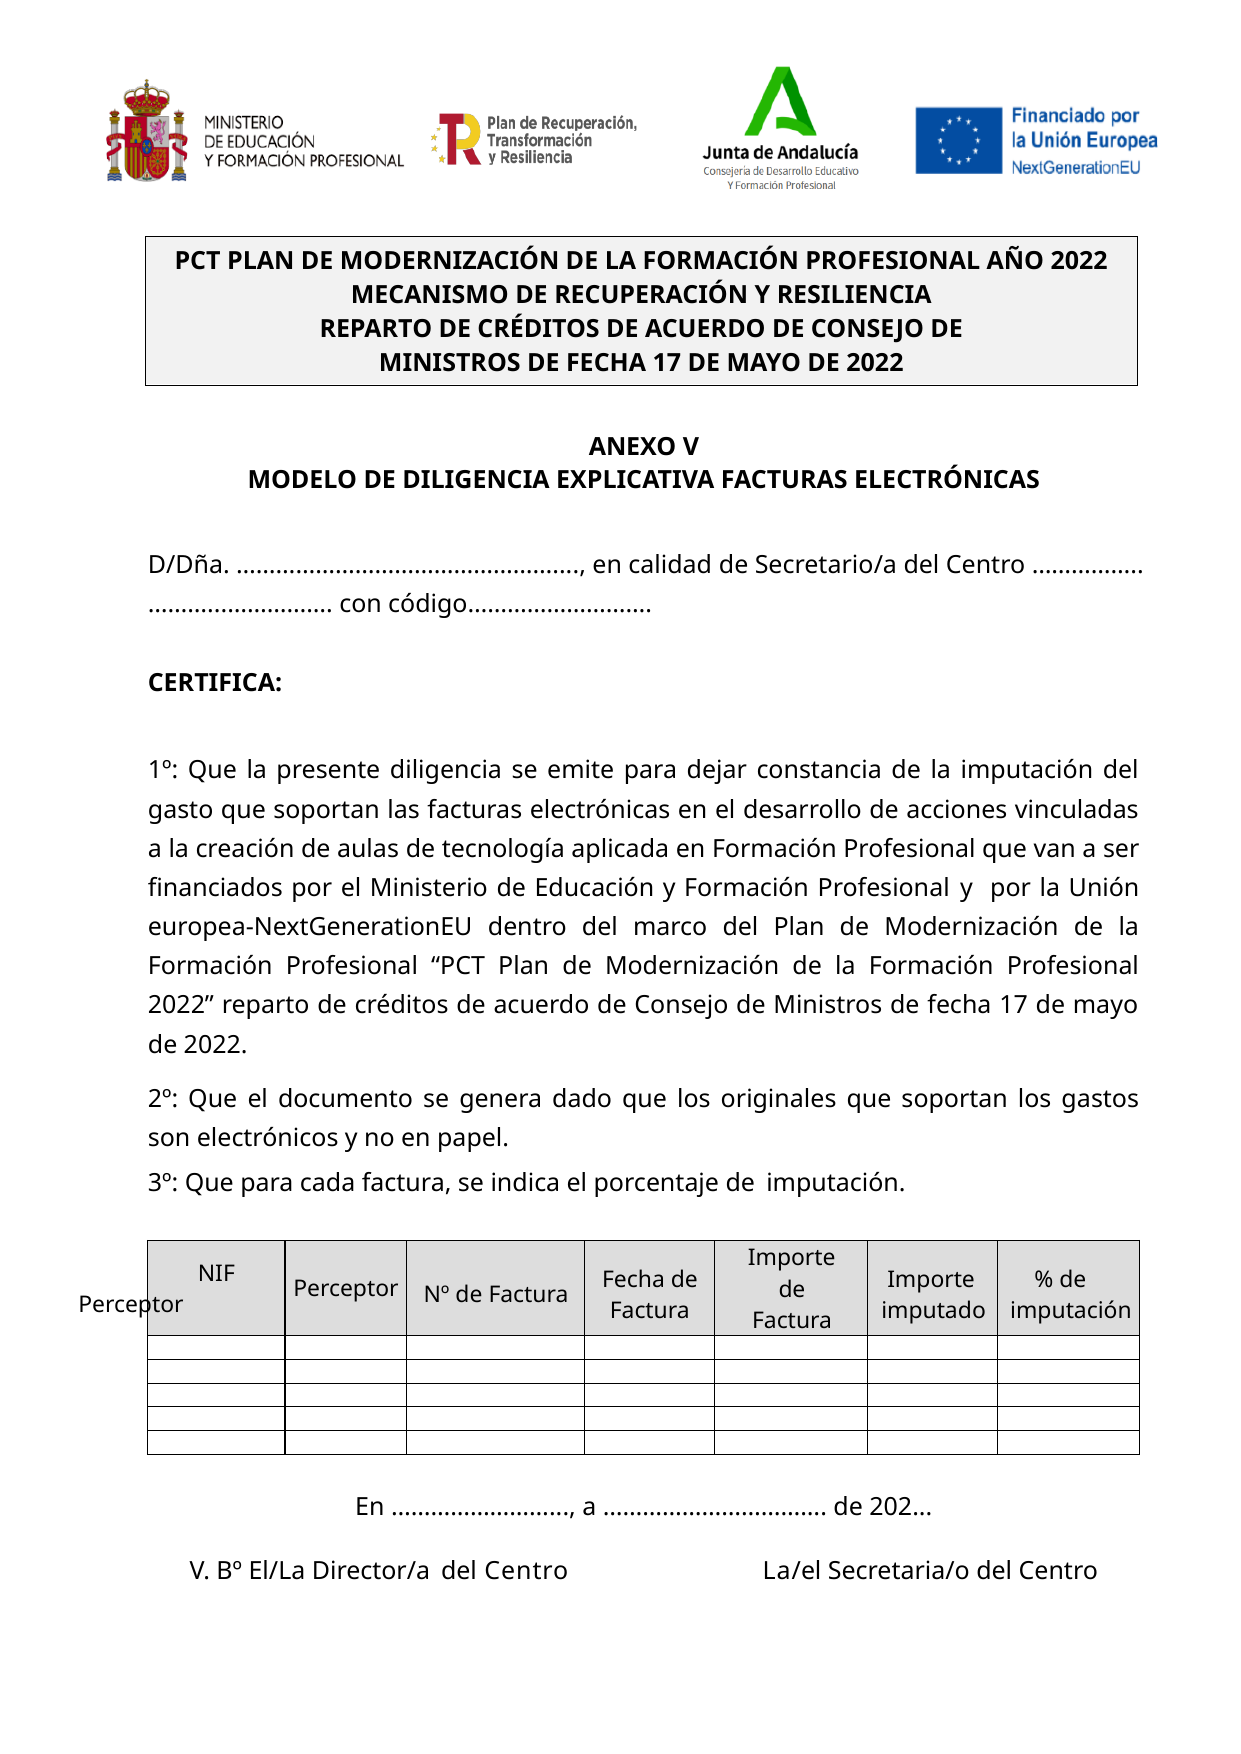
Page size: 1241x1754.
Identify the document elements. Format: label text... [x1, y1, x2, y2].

table_cell [286, 1431, 406, 1453]
table_header PCT PLAN DE MODERNIZACIÓN DE LA FORMACIÓN PROFESIONAL AÑO 2022 MECANISMO DE RECUPERACIÓN Y RESILIENCIA REPARTO DE CRÉDITOS DE ACUERDO DE CONSEJO DE MINISTROS DE FECHA 17 DE MAYO DE 2022 [146, 237, 1137, 384]
table_header Fecha de Factura [585, 1241, 714, 1335]
text V. Bº El/La Director/a del Centro La/el Secretaria/o del Centro [148, 1552, 1140, 1586]
table_cell [585, 1431, 714, 1453]
table_cell [585, 1384, 714, 1406]
table_cell [998, 1431, 1139, 1453]
table_cell [148, 1407, 284, 1429]
table_cell [868, 1384, 997, 1406]
table_cell [286, 1407, 406, 1429]
table_cell [715, 1336, 867, 1359]
text D/Dña. …………………………………………...., en calidad de Secretario/a del Centro ……………..………...……………. con código………………………. [148, 547, 1155, 620]
table_cell [715, 1431, 867, 1453]
table_cell [585, 1336, 714, 1359]
table_cell [407, 1360, 584, 1382]
table_cell [998, 1360, 1139, 1382]
table_cell [286, 1384, 406, 1406]
text 1º: Que la presente diligencia se emite para dejar constancia de la imputación del gasto que soportan las facturas electrónicas en el desarrollo de acciones vinculadas a la creación de aulas de tecnología aplicada en Formación Profesional que van a ser financiados por el Ministerio de Educación y Formación Profesional y por la Unión europea-NextGenerationEU dentro del marco del Plan de Modernización de la Formación Profesional “PCT Plan de Modernización de la Formación Profesional 2022” reparto de créditos de acuerdo de Consejo de Ministros de fecha 17 de mayo de 2022. [148, 752, 1140, 1060]
table_cell [286, 1336, 406, 1359]
table_cell [407, 1407, 584, 1429]
table_cell [585, 1407, 714, 1429]
table_cell [148, 1336, 284, 1359]
table_cell [286, 1360, 406, 1382]
table_header % de imputación [998, 1241, 1139, 1335]
table_cell [407, 1384, 584, 1406]
table_header Perceptor [286, 1241, 406, 1335]
text 3º: Que para cada factura, se indica el porcentaje de imputación. [148, 1164, 965, 1198]
table_header Importe de Factura [715, 1241, 867, 1335]
table_cell [715, 1407, 867, 1429]
table_cell [998, 1384, 1139, 1406]
table_cell [868, 1407, 997, 1429]
table_cell [998, 1407, 1139, 1429]
table_cell [868, 1336, 997, 1359]
table_cell [998, 1336, 1139, 1359]
table_cell [715, 1384, 867, 1406]
text ANEXO V [148, 428, 1140, 462]
table_cell [148, 1360, 284, 1382]
table_cell [148, 1384, 284, 1406]
table_cell [585, 1360, 714, 1382]
subtitle CERTIFICA: [148, 664, 1140, 698]
table_cell [407, 1431, 584, 1453]
table_cell [715, 1360, 867, 1382]
table_cell [407, 1336, 584, 1359]
table_cell [148, 1431, 284, 1453]
picture [80, 46, 1185, 216]
text MODELO DE DILIGENCIA EXPLICATIVA FACTURAS ELECTRÓNICAS [148, 462, 1140, 496]
text En ……………………..., a ……………………………. de 202... [148, 1489, 1140, 1523]
table_cell [868, 1360, 997, 1382]
table_header Nº de Factura [407, 1241, 584, 1335]
table_header Importe imputado [868, 1241, 997, 1335]
table_cell [868, 1431, 997, 1453]
table_header NIF Perceptor [148, 1241, 284, 1335]
text 2º: Que el documento se genera dado que los originales que soportan los gastos son electrónicos y no en papel. [148, 1080, 1140, 1153]
